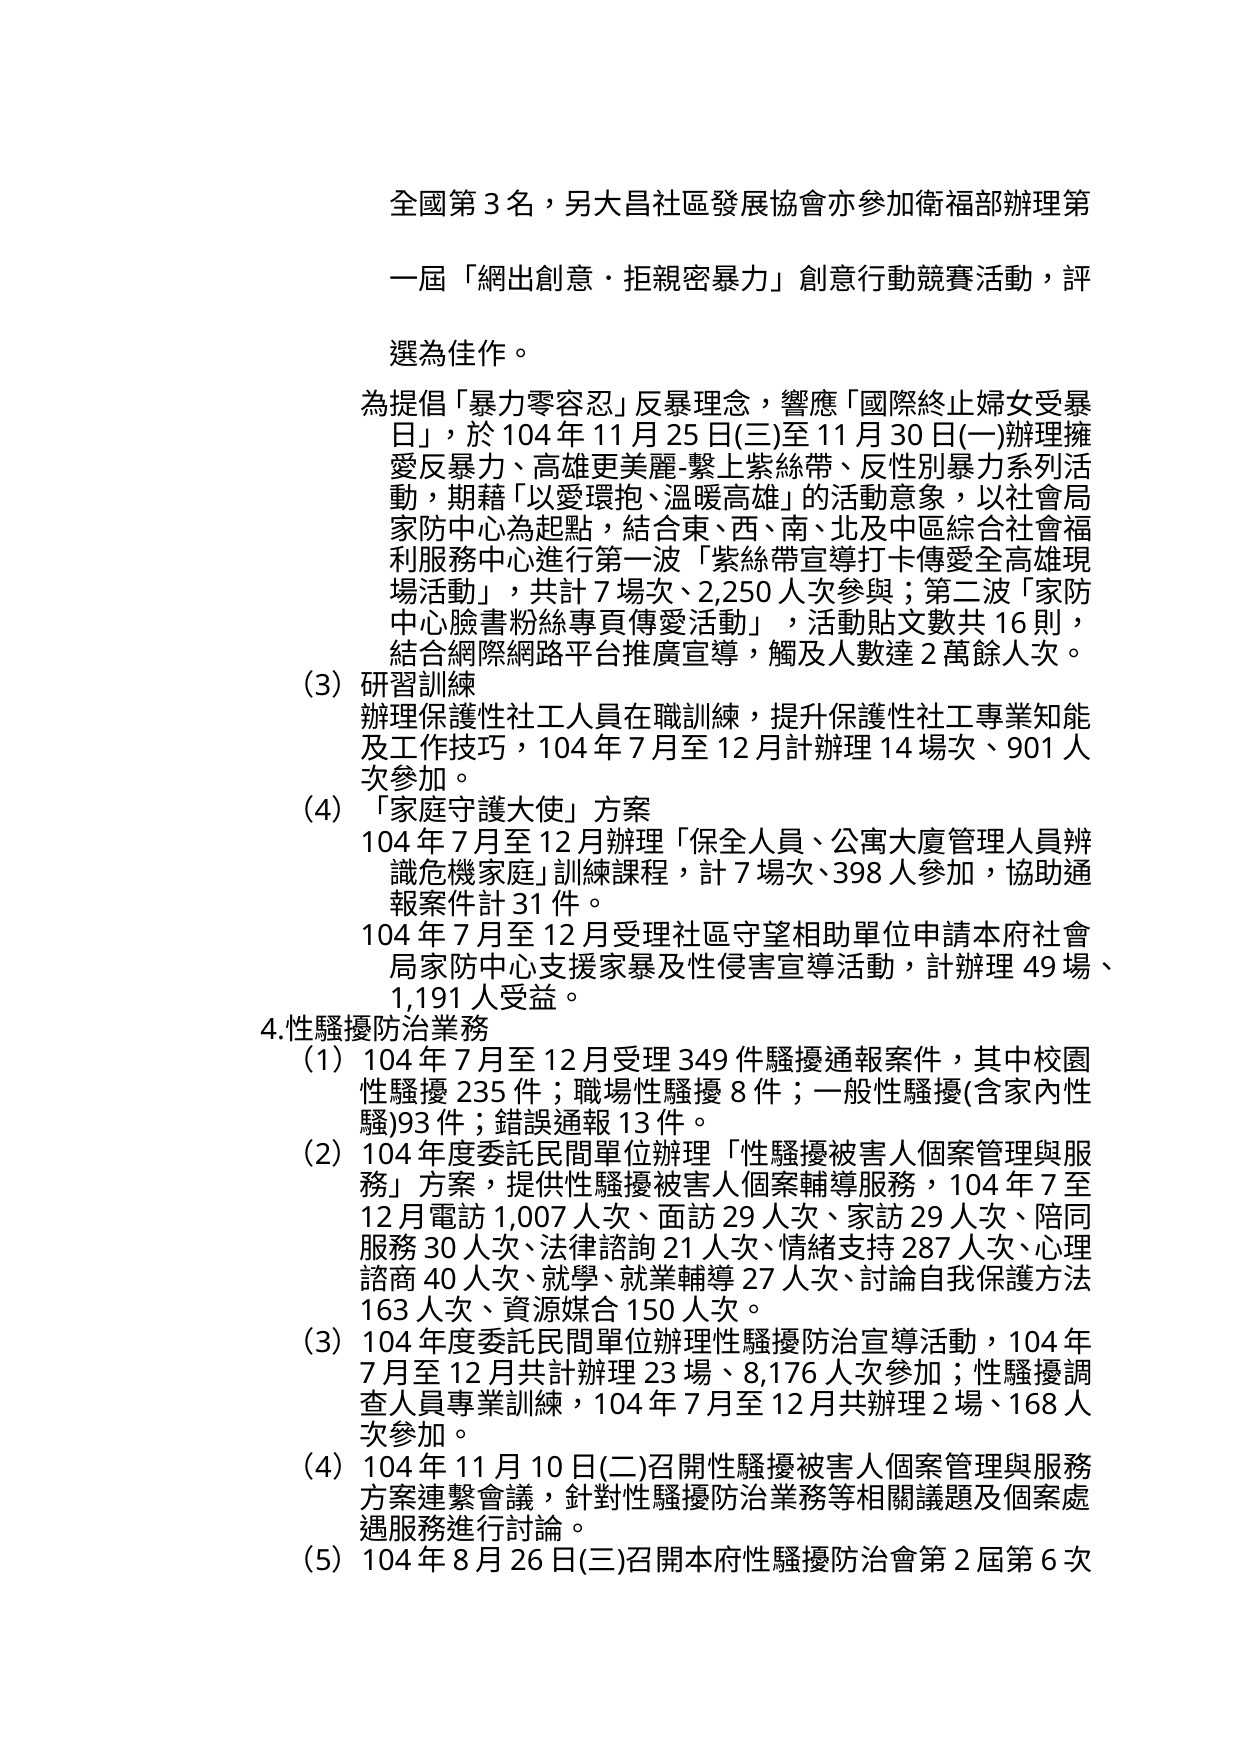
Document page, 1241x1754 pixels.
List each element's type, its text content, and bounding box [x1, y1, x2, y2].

text 104年7月至12月受理社區守望相助單位申請本府社會局家防中心支援家暴及性侵害宣導活動，計辦理49場、1,191人受益。 [360, 921, 1092, 1014]
text （4）「家庭守護大使」方案 [285, 796, 1092, 827]
text （3）104年度委託民間單位辦理性騷擾防治宣導活動，104年7月至12月共計辦理23場、8,176人次參加；性騷擾調查人員專業訓練，104年7月至12月共辦理2場、168人次參加。 [285, 1327, 1092, 1452]
text 4.性騷擾防治業務 [260, 1014, 1092, 1046]
text 為提倡「暴力零容忍」反暴理念，響應「國際終止婦女受暴日」，於104年11月25日(三)至11月30日(一)辦理擁愛反暴力、高雄更美麗-繫上紫絲帶、反性別暴力系列活動，期藉「以愛環抱、溫暖高雄」的活動意象，以社會局家防中心為起點，結合東、西、南、北及中區綜合社會福利服務中心進行第一波「紫絲帶宣導打卡傳愛全高雄現場活動」，共計7場次、2,250人次參與；第二波「家防中心臉書粉絲專頁傳愛活動」，活動貼文數共16則，結合網際網路平台推廣宣導，觸及人數達2萬餘人次。 [360, 389, 1092, 671]
text （2）104年度委託民間單位辦理「性騷擾被害人個案管理與服務」方案，提供性騷擾被害人個案輔導服務，104年7至12月電訪1,007人次、面訪29人次、家訪29人次、陪同服務30人次、法律諮詢21人次、情緒支持287人次、心理諮商40人次、就學、就業輔導27人次、討論自我保護方法163人次、資源媒合150人次。 [285, 1139, 1092, 1327]
text 104年7月至12月辦理「保全人員、公寓大廈管理人員辨識危機家庭」訓練課程，計7場次、398人參加，協助通報案件計31件。 [360, 827, 1092, 921]
text （1）104年7月至12月受理349件騷擾通報案件，其中校園性騷擾235件；職場性騷擾8件；一般性騷擾(含家內性騷)93件；錯誤通報13件。 [285, 1046, 1092, 1139]
text （3）研習訓練 [285, 671, 1092, 702]
text （4）104年11月10日(二)召開性騷擾被害人個案管理與服務方案連繫會議，針對性騷擾防治業務等相關議題及個案處遇服務進行討論。 [285, 1452, 1092, 1546]
text （5）104年8月26日(三)召開本府性騷擾防治會第2屆第6次委員會議、104年12月25日(五)召開本府性騷擾防治會第3屆第1次委員會議，邀集本府社會局、新聞局、警察局、教育局、民政局、衛生局、勞工局及原住民事務委員會提報推動性騷擾防治工作辦理情形。 [285, 1546, 1092, 1577]
text 辦理保護性社工人員在職訓練，提升保護性社工專業知能及工作技巧，104年7月至12月計辦理14場次、901人次參加。 [360, 702, 1092, 796]
text 全國第3名，另大昌社區發展協會亦參加衛福部辦理第一屆「網出創意．拒親密暴力」創意行動競賽活動，評選為佳作。 [360, 164, 1092, 389]
